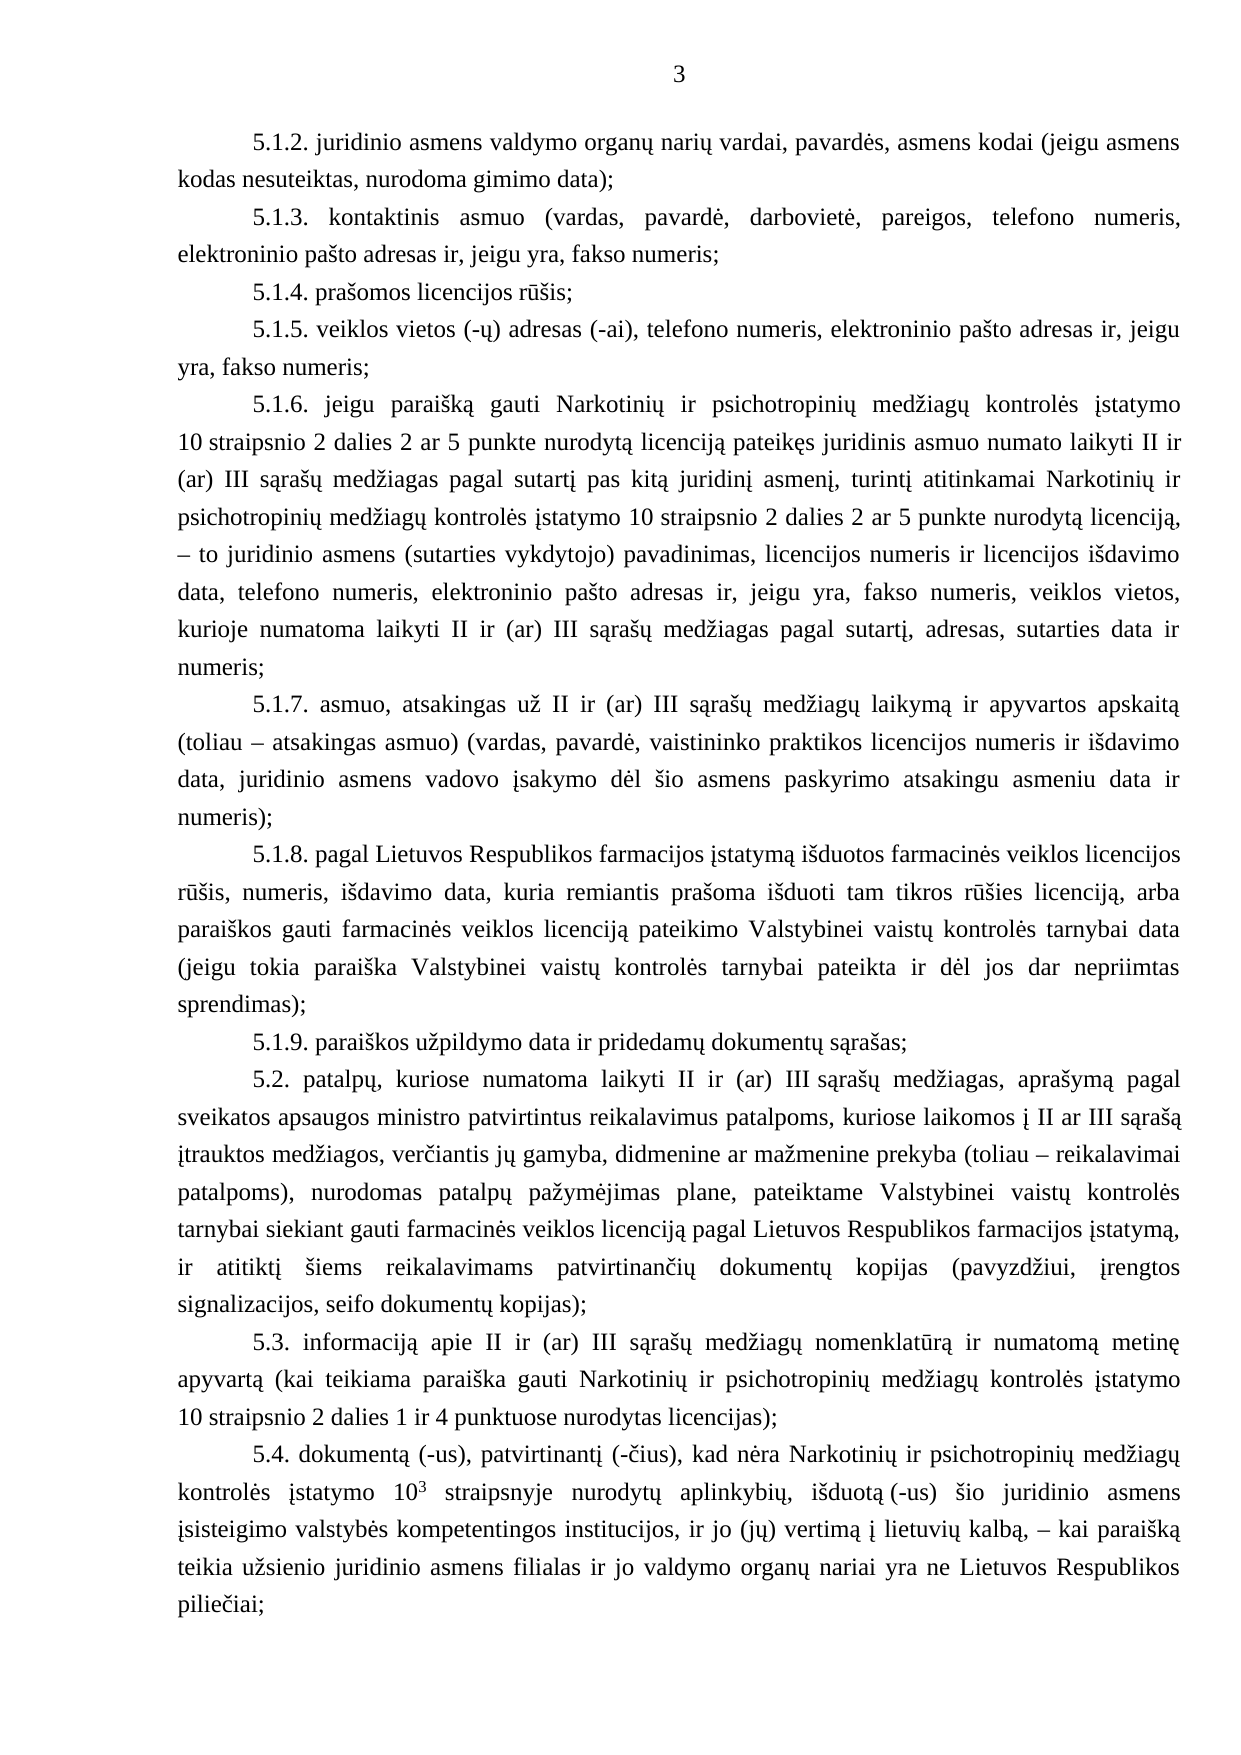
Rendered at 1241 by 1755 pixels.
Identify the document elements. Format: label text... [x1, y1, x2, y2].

text 5.2. patalpų, kuriose numatoma laikyti II ir (ar) III sąrašų medžiagas, aprašymą pagal sveikatos apsaugos ministro patvirtintus reikalavimus patalpoms, kuriose laikomos į II ar III sąrašą įtrauktos medžiagos, verčiantis jų gamyba, didmenine ar mažmenine prekyba (toliau – reikalavimai patalpoms), nurodomas patalpų pažymėjimas plane, pateiktame Valstybinei vaistų kontrolės tarnybai siekiant gauti farmacinės veiklos licenciją pagal Lietuvos Respublikos farmacijos įstatymą, ir atitiktį šiems reikalavimams patvirtinančių dokumentų kopijas (pavyzdžiui, įrengtos signalizacijos, seifo dokumentų kopijas); [177, 1056, 1181, 1318]
text 5.1.2. juridinio asmens valdymo organų narių vardai, pavardės, asmens kodai (jeigu asmens kodas nesuteiktas, nurodoma gimimo data); [177, 118, 1181, 193]
text 5.1.5. veiklos vietos (-ų) adresas (-ai), telefono numeris, elektroninio pašto adresas ir, jeigu yra, fakso numeris; [177, 306, 1181, 381]
text 5.1.8. pagal Lietuvos Respublikos farmacijos įstatymą išduotos farmacinės veiklos licencijos rūšis, numeris, išdavimo data, kuria remiantis prašoma išduoti tam tikros rūšies licenciją, arba paraiškos gauti farmacinės veiklos licenciją pateikimo Valstybinei vaistų kontrolės tarnybai data (jeigu tokia paraiška Valstybinei vaistų kontrolės tarnybai pateikta ir dėl jos dar nepriimtas sprendimas); [177, 831, 1181, 1018]
text 5.1.9. paraiškos užpildymo data ir pridedamų dokumentų sąrašas; [177, 1018, 1181, 1056]
text 5.1.3. kontaktinis asmuo (vardas, pavardė, darbovietė, pareigos, telefono numeris, elektroninio pašto adresas ir, jeigu yra, fakso numeris; [177, 193, 1181, 268]
text 5.3. informaciją apie II ir (ar) III sąrašų medžiagų nomenklatūrą ir numatomą metinę apyvartą (kai teikiama paraiška gauti Narkotinių ir psichotropinių medžiagų kontrolės įstatymo 10 straipsnio 2 dalies 1 ir 4 punktuose nurodytas licencijas); [177, 1318, 1181, 1431]
text 5.1.7. asmuo, atsakingas už II ir (ar) III sąrašų medžiagų laikymą ir apyvartos apskaitą (toliau – atsakingas asmuo) (vardas, pavardė, vaistininko praktikos licencijos numeris ir išdavimo data, juridinio asmens vadovo įsakymo dėl šio asmens paskyrimo atsakingu asmeniu data ir numeris); [177, 681, 1181, 831]
text 5.1.6. jeigu paraišką gauti Narkotinių ir psichotropinių medžiagų kontrolės įstatymo 10 straipsnio 2 dalies 2 ar 5 punkte nurodytą licenciją pateikęs juridinis asmuo numato laikyti II ir (ar) III sąrašų medžiagas pagal sutartį pas kitą juridinį asmenį, turintį atitinkamai Narkotinių ir psichotropinių medžiagų kontrolės įstatymo 10 straipsnio 2 dalies 2 ar 5 punkte nurodytą licenciją, – to juridinio asmens (sutarties vykdytojo) pavadinimas, licencijos numeris ir licencijos išdavimo data, telefono numeris, elektroninio pašto adresas ir, jeigu yra, fakso numeris, veiklos vietos, kurioje numatoma laikyti II ir (ar) III sąrašų medžiagas pagal sutartį, adresas, sutarties data ir numeris; [177, 381, 1181, 681]
text 5.4. dokumentą (-us), patvirtinantį (-čius), kad nėra Narkotinių ir psichotropinių medžiagų kontrolės įstatymo 103 straipsnyje nurodytų aplinkybių, išduotą (-us) šio juridinio asmens įsisteigimo valstybės kompetentingos institucijos, ir jo (jų) vertimą į lietuvių kalbą, – kai paraišką teikia užsienio juridinio asmens filialas ir jo valdymo organų nariai yra ne Lietuvos Respublikos piliečiai; [177, 1431, 1181, 1618]
text 5.1.4. prašomos licencijos rūšis; [177, 268, 1181, 306]
